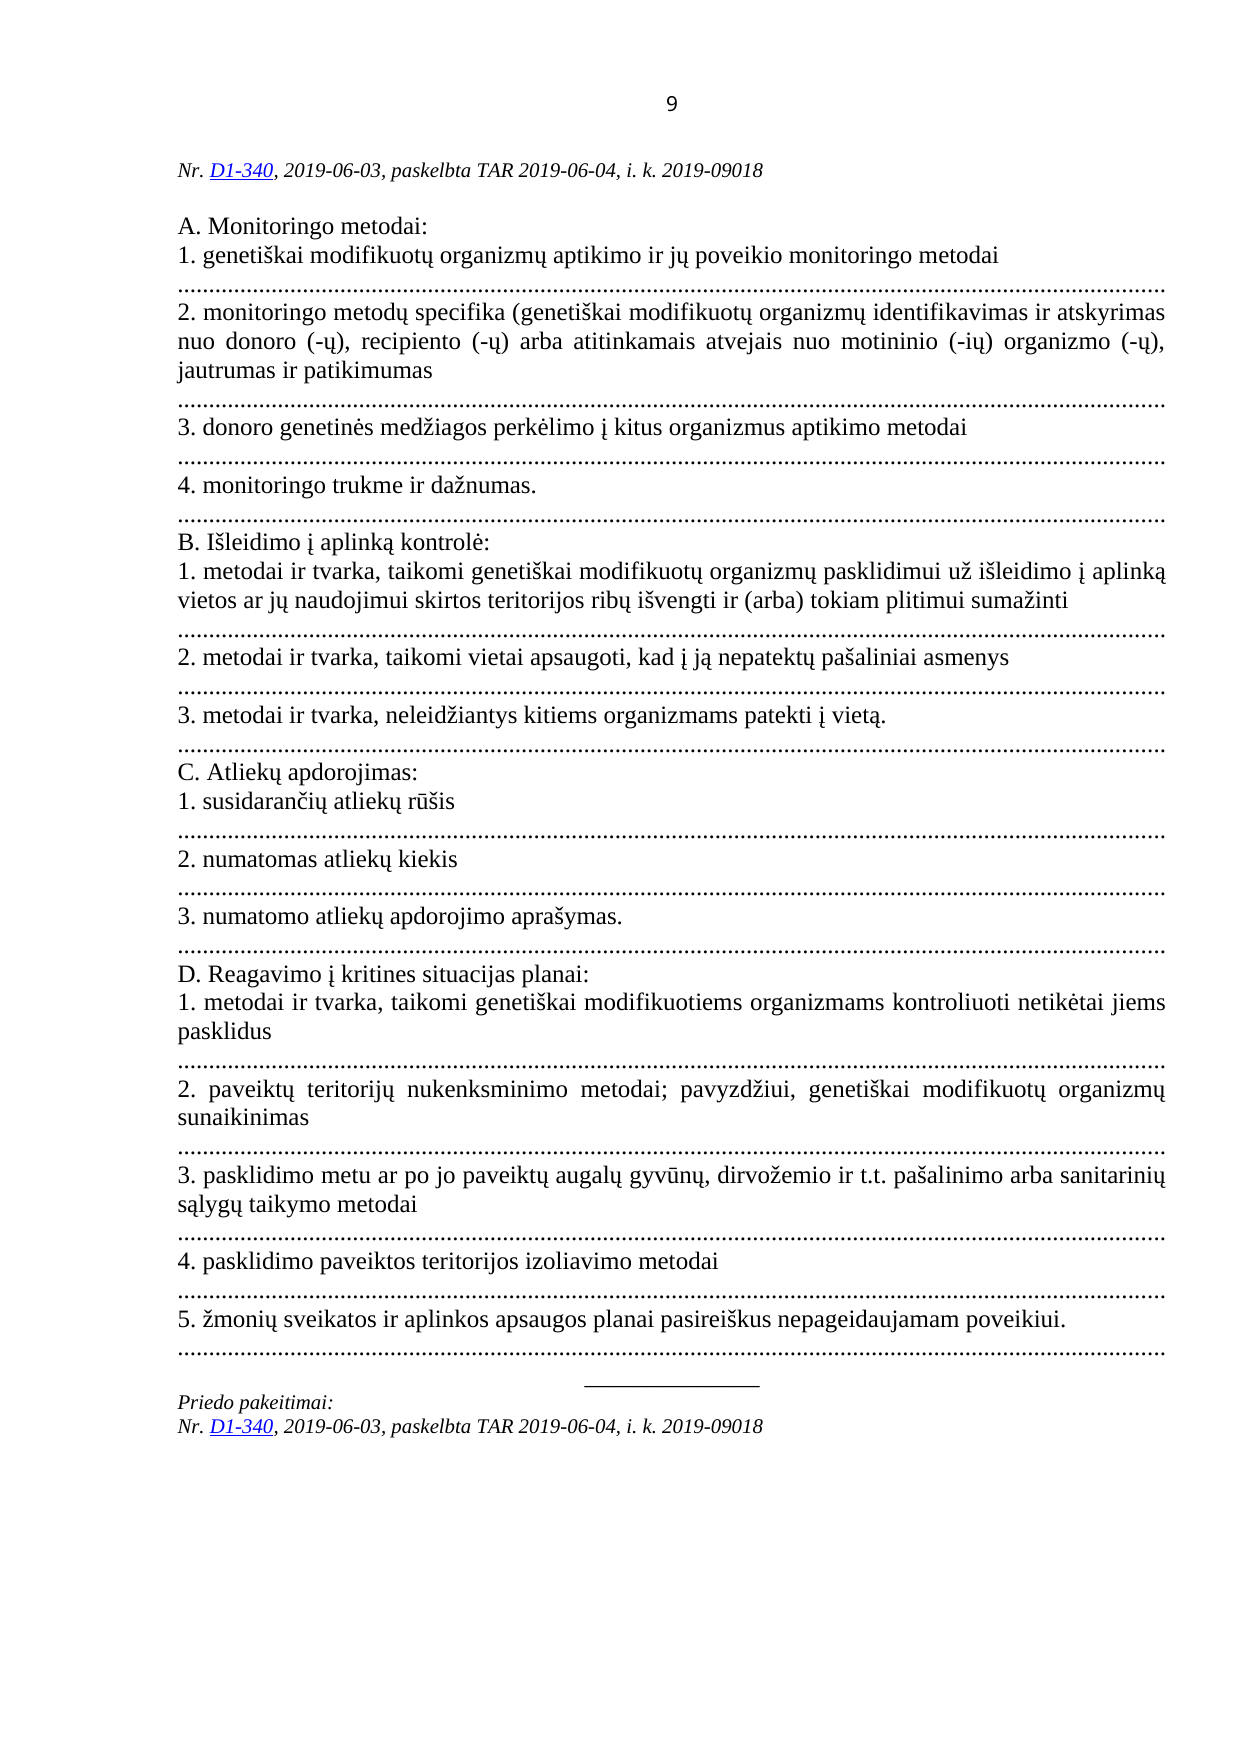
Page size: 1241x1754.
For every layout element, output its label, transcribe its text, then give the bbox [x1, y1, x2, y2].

text 1. metodai ir tvarka, taikomi genetiškai modifikuotiems organizmams kontroliuoti netikėtai jiems pasklidus [177, 987, 1166, 1045]
text 2. metodai ir tvarka, taikomi vietai apsaugoti, kad į ją nepatektų pašaliniai asmenys [177, 642, 1166, 671]
text C. Atliekų apdorojimas: [177, 757, 1166, 786]
text A. Monitoringo metodai: [177, 211, 1166, 240]
text 4. monitoringo trukme ir dažnumas. [177, 470, 1166, 499]
text Nr. D1-340, 2019-06-03, paskelbta TAR 2019-06-04, i. k. 2019-09018 [177, 1414, 1166, 1438]
text 3. numatomo atliekų apdorojimo aprašymas. [177, 901, 1166, 930]
text 1. genetiškai modifikuotų organizmų aptikimo ir jų poveikio monitoringo metodai [177, 240, 1166, 269]
text 1. metodai ir tvarka, taikomi genetiškai modifikuotų organizmų pasklidimui už išleidimo į aplinką vietos ar jų naudojimui skirtos teritorijos ribų išvengti ir (arba) tokiam plitimui sumažinti [177, 556, 1166, 614]
text Nr. D1-340, 2019-06-03, paskelbta TAR 2019-06-04, i. k. 2019-09018 [177, 158, 1166, 182]
text 3. pasklidimo metu ar po jo paveiktų augalų gyvūnų, dirvožemio ir t.t. pašalinimo arba sanitarinių sąlygų taikymo metodai [177, 1160, 1166, 1217]
text 3. metodai ir tvarka, neleidžiantys kitiems organizmams patekti į vietą. [177, 700, 1166, 729]
text 1. susidarančių atliekų rūšis [177, 786, 1166, 815]
text 2. numatomas atliekų kiekis [177, 844, 1166, 872]
text 2. paveiktų teritorijų nukenksminimo metodai; pavyzdžiui, genetiškai modifikuotų organizmų sunaikinimas [177, 1074, 1166, 1131]
text ______________ [177, 1361, 1166, 1390]
text Priedo pakeitimai: [177, 1390, 1166, 1414]
text B. Išleidimo į aplinką kontrolė: [177, 527, 1166, 556]
text 3. donoro genetinės medžiagos perkėlimo į kitus organizmus aptikimo metodai [177, 412, 1166, 441]
text D. Reagavimo į kritines situacijas planai: [177, 959, 1166, 987]
text 2. monitoringo metodų specifika (genetiškai modifikuotų organizmų identifikavimas ir atskyrimas nuo donoro (-ų), recipiento (-ų) arba atitinkamais atvejais nuo motininio (-ių) organizmo (-ų), jautrumas ir patikimumas [177, 297, 1166, 384]
text 5. žmonių sveikatos ir aplinkos apsaugos planai pasireiškus nepageidaujamam poveikiui. [177, 1304, 1166, 1332]
text 4. pasklidimo paveiktos teritorijos izoliavimo metodai [177, 1246, 1166, 1275]
